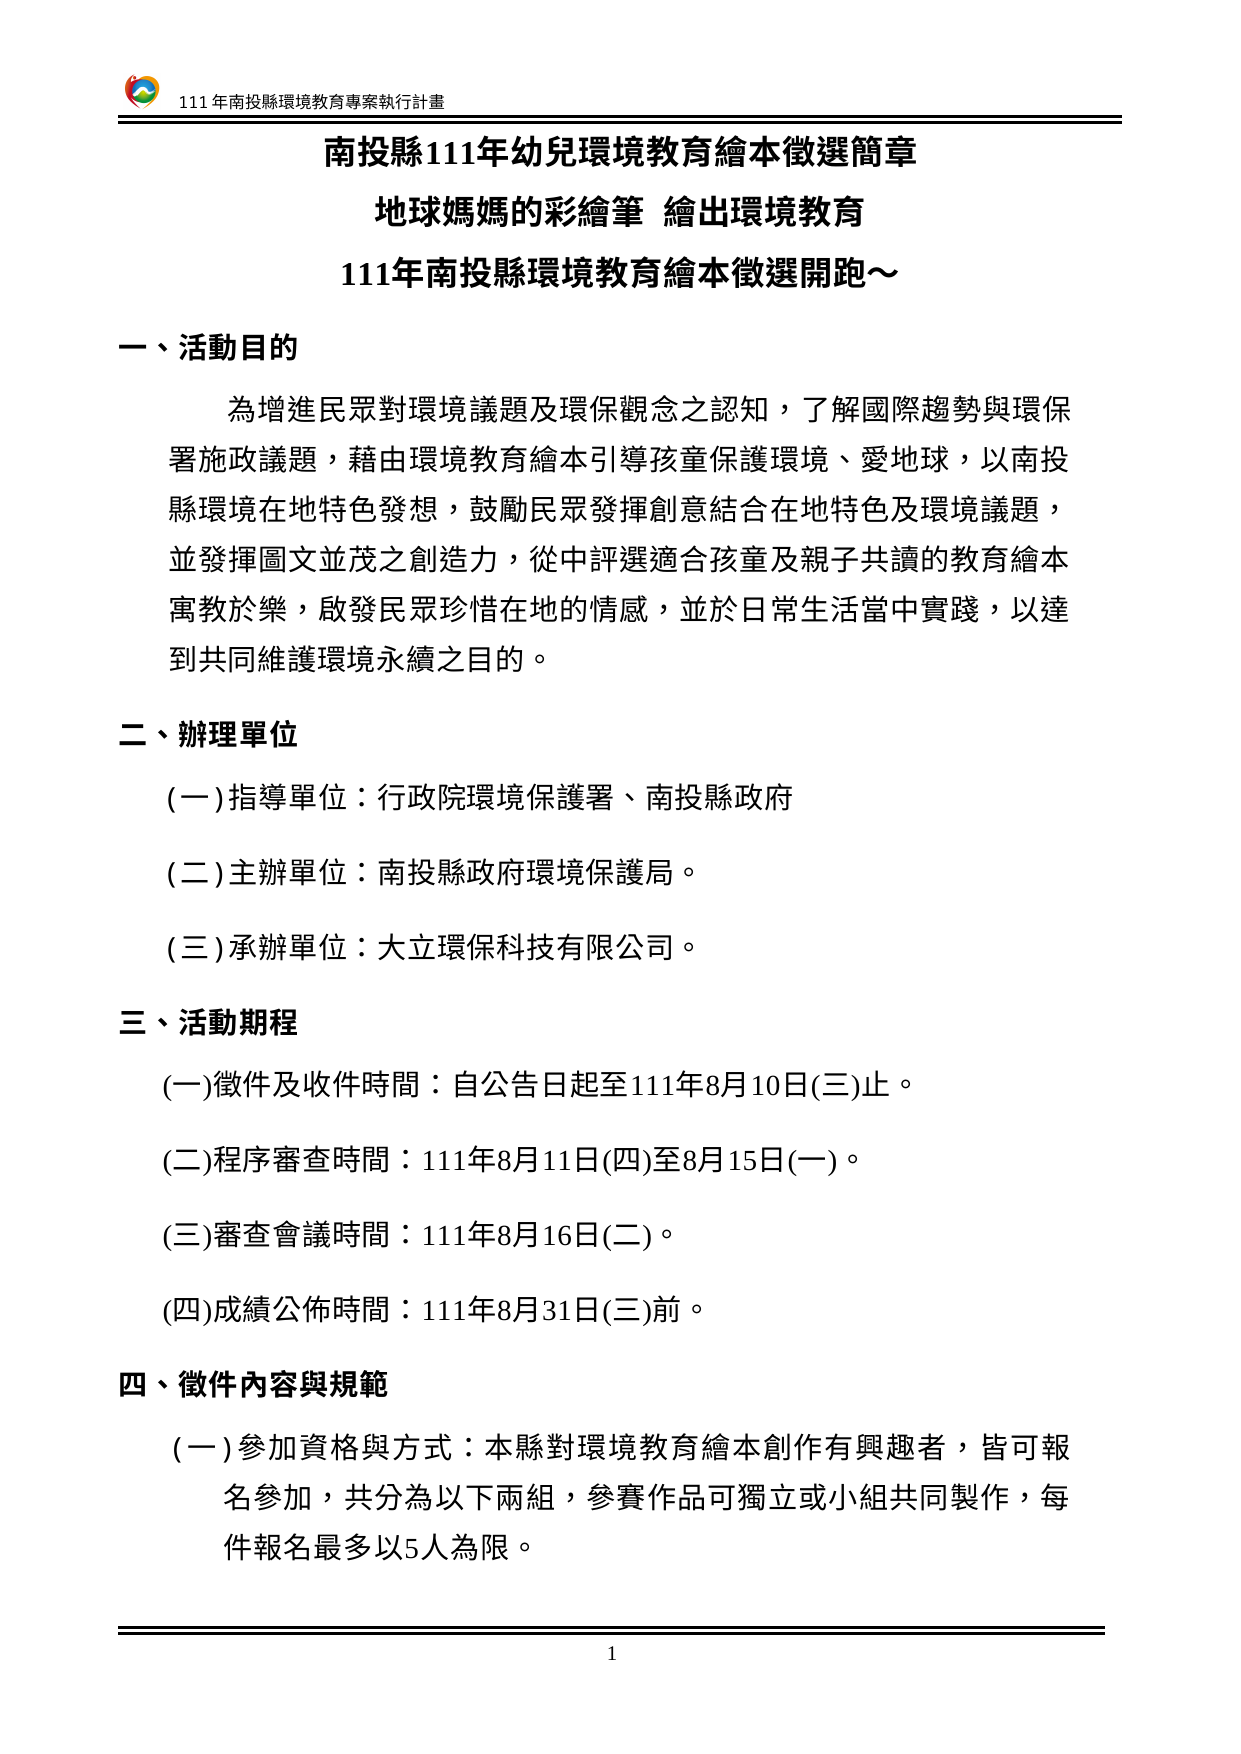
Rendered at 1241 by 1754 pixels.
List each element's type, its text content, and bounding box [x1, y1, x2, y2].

text 四、徵件內容與規範 [118, 1356, 1122, 1406]
text (三)承辦單位：大立環保科技有限公司。 [162, 918, 1122, 968]
text (一)指導單位：行政院環境保護署、南投縣政府 [162, 768, 1122, 818]
text 地球媽媽的彩繪筆 繪出環境教育 [118, 185, 1122, 235]
text 一、活動目的 [118, 318, 1122, 368]
text 為增進民眾對環境議題及環保觀念之認知，了解國際趨勢與環保署施政議題，藉由環境教育繪本引導孩童保護環境、愛地球，以南投縣環境在地特色發想，鼓勵民眾發揮創意結合在地特色及環境議題，並發揮圖文並茂之創造力，從中評選適合孩童及親子共讀的教育繪本，寓教於樂，啟發民眾珍惜在地的情感，並於日常生活當中實踐，以達到共同維護環境永續之目的。 [168, 381, 1072, 681]
text (四)成績公佈時間：111年8月31日(三)前。 [162, 1281, 1122, 1331]
text 二、辦理單位 [118, 706, 1122, 756]
text (一)參加資格與方式：本縣對環境教育繪本創作有興趣者，皆可報名參加，共分為以下兩組，參賽作品可獨立或小組共同製作，每件報名最多以5人為限。 [168, 1418, 1072, 1568]
text 南投縣111年幼兒環境教育繪本徵選簡章 [118, 124, 1122, 174]
text (三)審查會議時間：111年8月16日(二)。 [162, 1206, 1122, 1256]
text (二)程序審查時間：111年8月11日(四)至8月15日(一)。 [162, 1131, 1122, 1181]
text 三、活動期程 [118, 993, 1122, 1043]
text 111年南投縣環境教育繪本徵選開跑～ [118, 245, 1122, 295]
text (一)徵件及收件時間：自公告日起至111年8月10日(三)止。 [162, 1056, 1122, 1106]
text (二)主辦單位：南投縣政府環境保護局。 [162, 843, 1122, 893]
